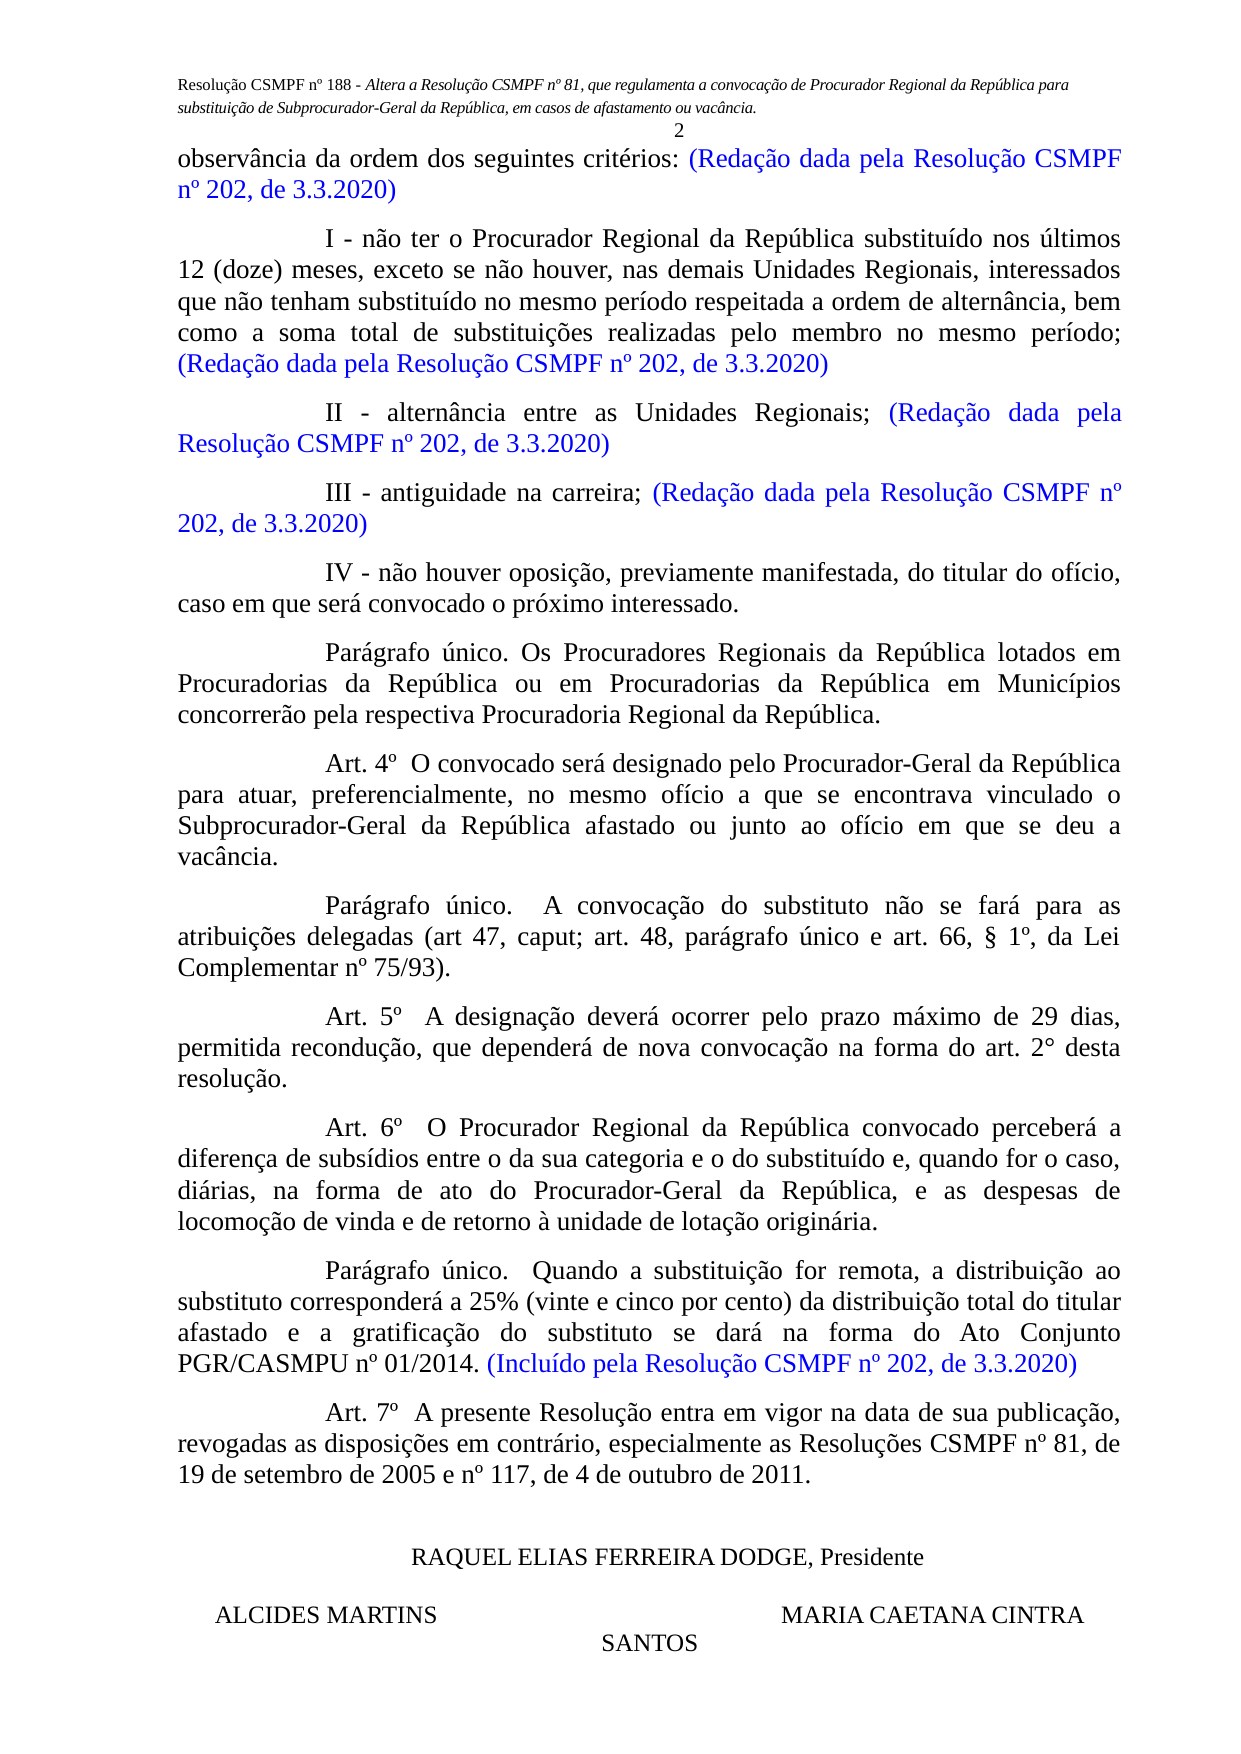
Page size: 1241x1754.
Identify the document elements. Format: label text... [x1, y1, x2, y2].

text III - antiguidade na carreira; (Redação dada pela Resolução CSMPF nº 202, de 3.3.2020) [177, 476, 1122, 538]
text II - alternância entre as Unidades Regionais; (Redação dada pela Resolução CSMPF nº 202, de 3.3.2020) [177, 396, 1122, 458]
text Art. 7º A presente Resolução entra em vigor na data de sua publicação, revogadas as disposições em contrário, especialmente as Resoluções CSMPF nº 81, de 19 de setembro de 2005 e nº 117, de 4 de outubro de 2011. [177, 1396, 1122, 1489]
text ALCIDES MARTINS MARIA CAETANA CINTRA SANTOS [177, 1600, 1122, 1657]
text Art. 6º O Procurador Regional da República convocado perceberá a diferença de subsídios entre o da sua categoria e o do substituído e, quando for o caso, diárias, na forma de ato do Procurador-Geral da República, e as despesas de locomoção de vinda e de retorno à unidade de lotação originária. [177, 1111, 1122, 1236]
text RAQUEL ELIAS FERREIRA DODGE, Presidente [214, 1542, 1122, 1571]
text Parágrafo único. Quando a substituição for remota, a distribuição ao substituto corresponderá a 25% (vinte e cinco por cento) da distribuição total do titular afastado e a gratificação do substituto se dará na forma do Ato Conjunto PGR/CASMPU nº 01/2014. (Incluído pela Resolução CSMPF nº 202, de 3.3.2020) [177, 1254, 1122, 1378]
text Parágrafo único. A convocação do substituto não se fará para as atribuições delegadas (art 47, caput; art. 48, parágrafo único e art. 66, § 1º, da Lei Complementar nº 75/93). [177, 889, 1122, 983]
text IV - não houver oposição, previamente manifestada, do titular do ofício, caso em que será convocado o próximo interessado. [177, 556, 1122, 618]
text Art. 5º A designação deverá ocorrer pelo prazo máximo de 29 dias, permitida recondução, que dependerá de nova convocação na forma do art. 2° desta resolução. [177, 1000, 1122, 1094]
text Art. 4º O convocado será designado pelo Procurador-Geral da República para atuar, preferencialmente, no mesmo ofício a que se encontrava vinculado o Subprocurador-Geral da República afastado ou junto ao ofício em que se deu a vacância. [177, 747, 1122, 871]
text I - não ter o Procurador Regional da República substituído nos últimos 12 (doze) meses, exceto se não houver, nas demais Unidades Regionais, interessados que não tenham substituído no mesmo período respeitada a ordem de alternância, bem como a soma total de substituições realizadas pelo membro no mesmo período; (Redação dada pela Resolução CSMPF nº 202, de 3.3.2020) [177, 222, 1122, 378]
text observância da ordem dos seguintes critérios: (Redação dada pela Resolução CSMPF nº 202, de 3.3.2020) [177, 142, 1122, 204]
text Parágrafo único. Os Procuradores Regionais da República lotados em Procuradorias da República ou em Procuradorias da República em Municípios concorrerão pela respectiva Procuradoria Regional da República. [177, 636, 1122, 729]
